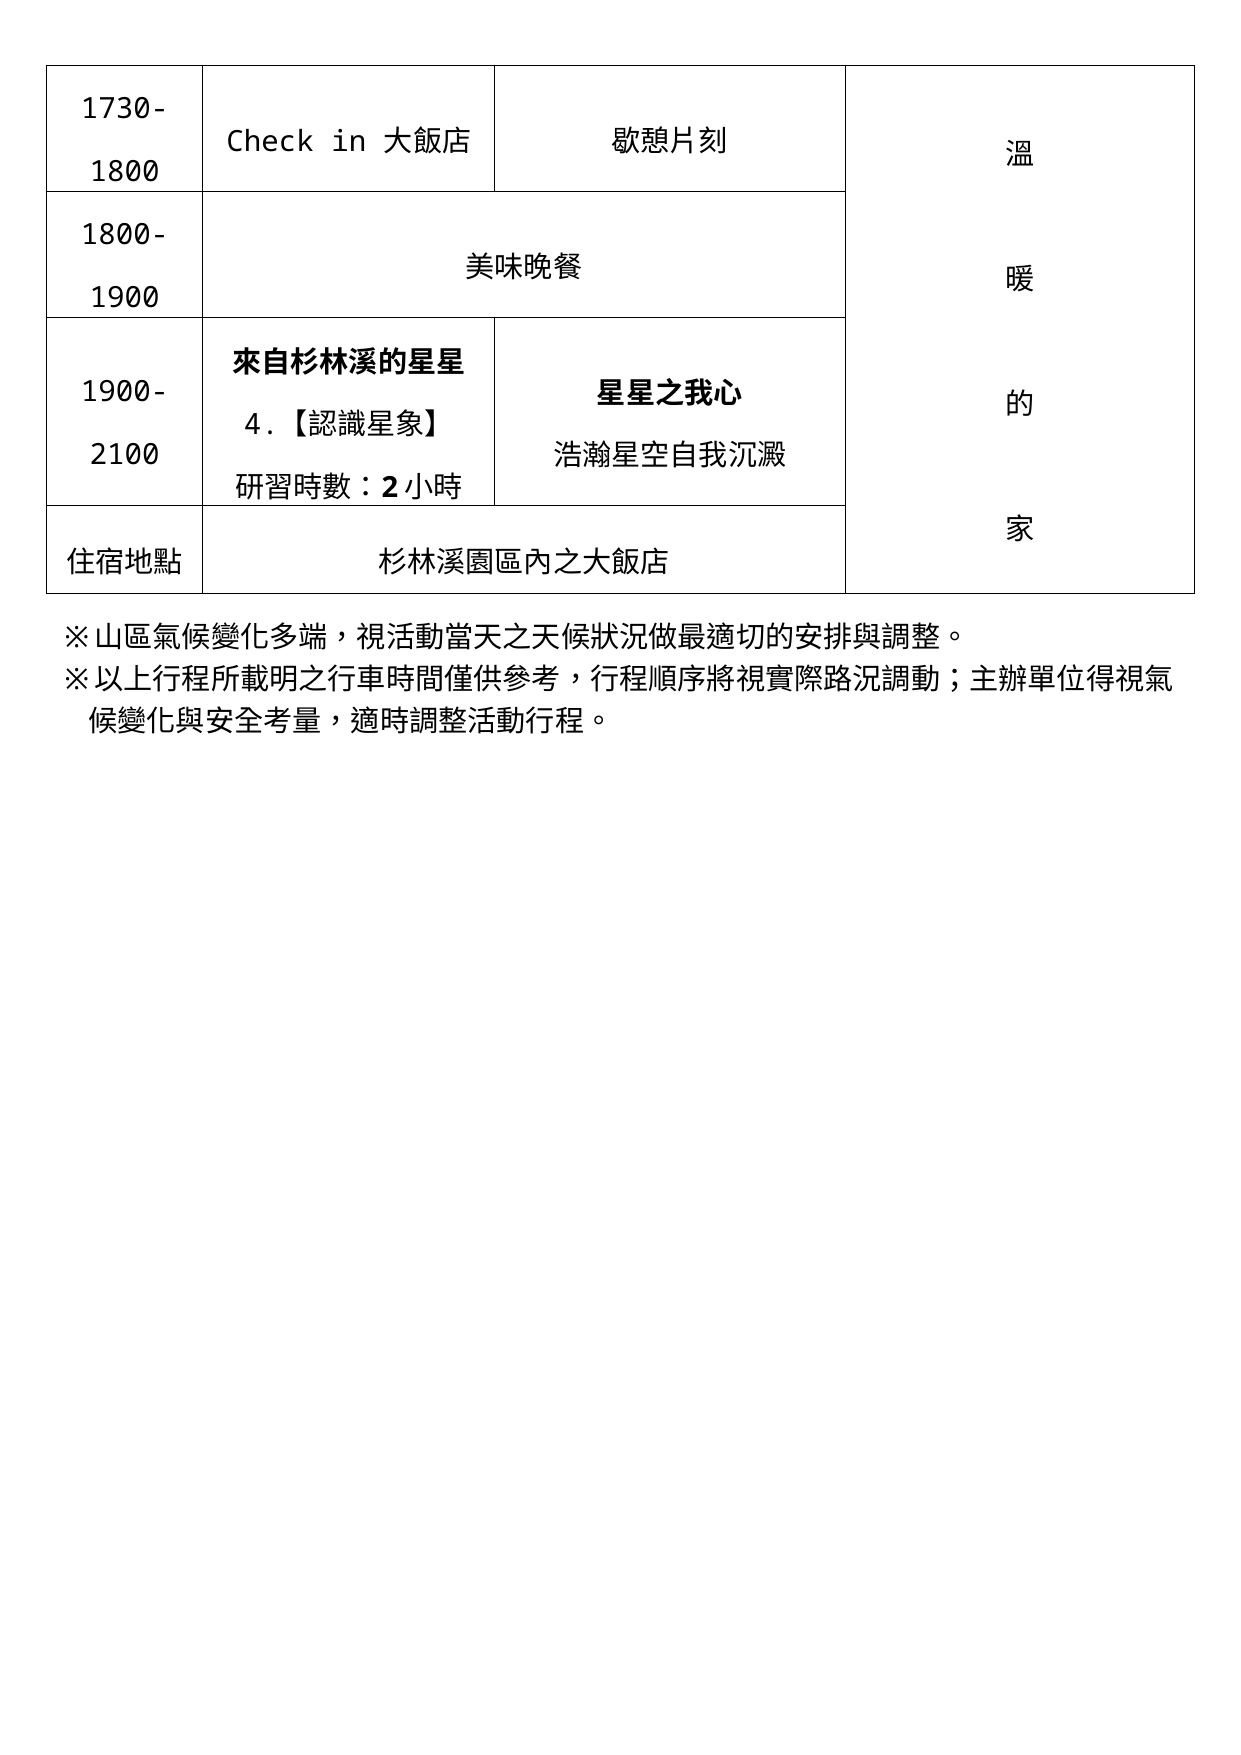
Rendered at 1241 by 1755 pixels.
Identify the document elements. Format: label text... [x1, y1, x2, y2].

table_cell 美味晚餐 [203, 192, 845, 317]
table_cell 來自杉林溪的星星 4.【認識星象】 研習時數：2小時 [203, 318, 494, 505]
table_cell 1730-1800 [47, 66, 202, 191]
text ※以上行程所載明之行車時間僅供參考，行程順序將視實際路況調動；主辦單位得視氣 [59, 656, 1181, 698]
table_cell 1900-2100 [47, 318, 202, 505]
text ※山區氣候變化多端，視活動當天之天候狀況做最適切的安排與調整。 [59, 594, 1181, 656]
table_cell 歇憩片刻 [495, 66, 845, 191]
table_cell 住宿地點 [47, 506, 202, 593]
table_cell Check in 大飯店 [203, 66, 494, 191]
table_cell 溫 暖 的 家 [846, 66, 1194, 593]
table_cell 1800-1900 [47, 192, 202, 317]
text 候變化與安全考量，適時調整活動行程。 [88, 698, 1181, 740]
table_cell 星星之我心 浩瀚星空自我沉澱 [495, 318, 845, 505]
table_cell 杉林溪園區內之大飯店 [203, 506, 845, 593]
